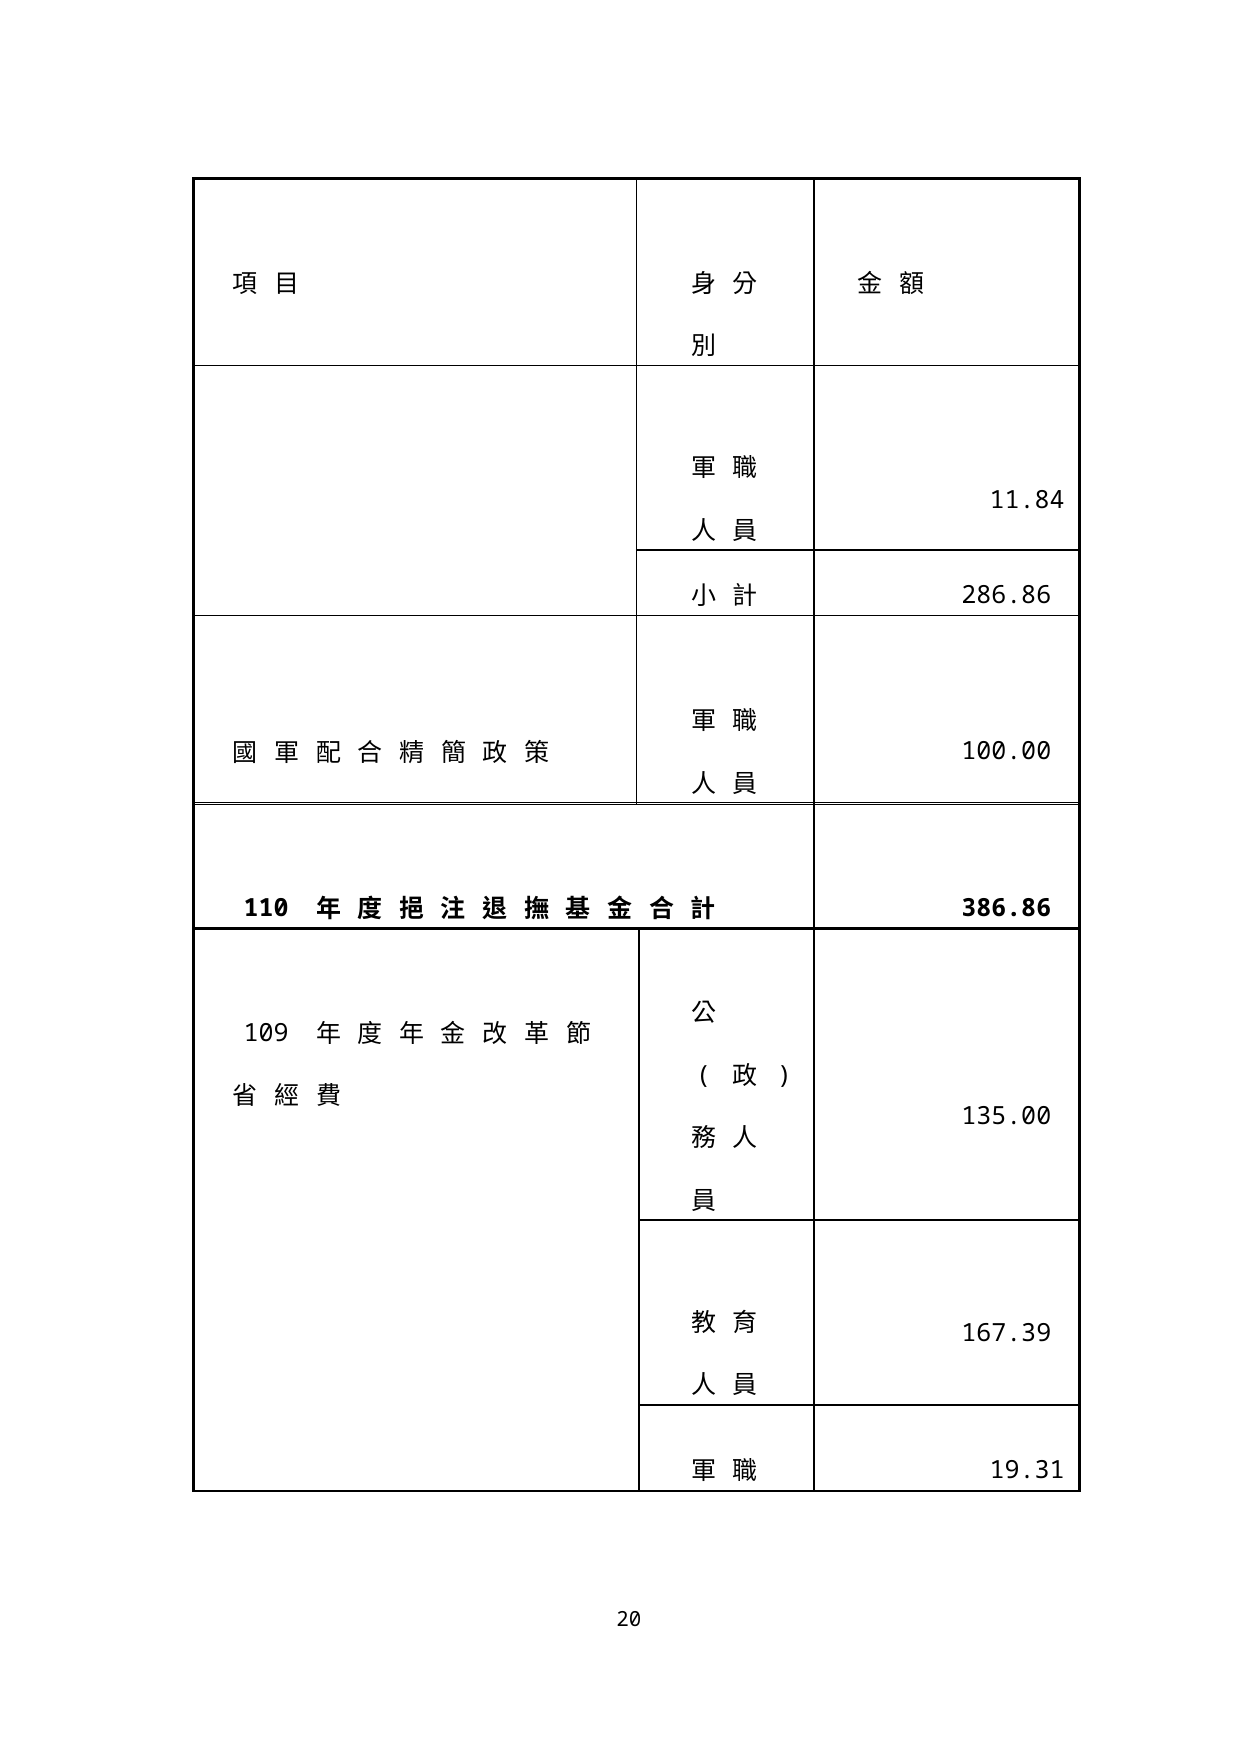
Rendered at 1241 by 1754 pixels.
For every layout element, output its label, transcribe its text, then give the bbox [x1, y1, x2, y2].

table_cell 11.84 [815, 366, 1078, 549]
table_cell 軍職 [640, 1406, 813, 1490]
table_cell 軍職人員 [637, 616, 813, 802]
table_cell 100.00 [815, 616, 1078, 802]
table_cell 286.86 [815, 551, 1078, 615]
table_cell [195, 366, 636, 615]
table_header 金額 [815, 180, 1078, 365]
table_header 項目 [195, 180, 636, 365]
table_cell 國軍配合精簡政策 [195, 616, 636, 802]
table_cell 135.00 [815, 930, 1078, 1219]
table_cell 教育人員 [640, 1221, 813, 1404]
table_cell 386.86 [815, 805, 1078, 927]
table_cell 19.31 [815, 1406, 1078, 1490]
table_cell 110年度挹注退撫基金合計 [195, 805, 813, 927]
table_header 身分別 [637, 180, 813, 365]
table_cell 公(政)務人員 [640, 930, 813, 1219]
table_cell 109年度年金改革節省經費 [195, 930, 638, 1490]
table_cell 小計 [637, 551, 813, 615]
table_cell 軍職人員 [637, 366, 813, 549]
table_cell 167.39 [815, 1221, 1078, 1404]
